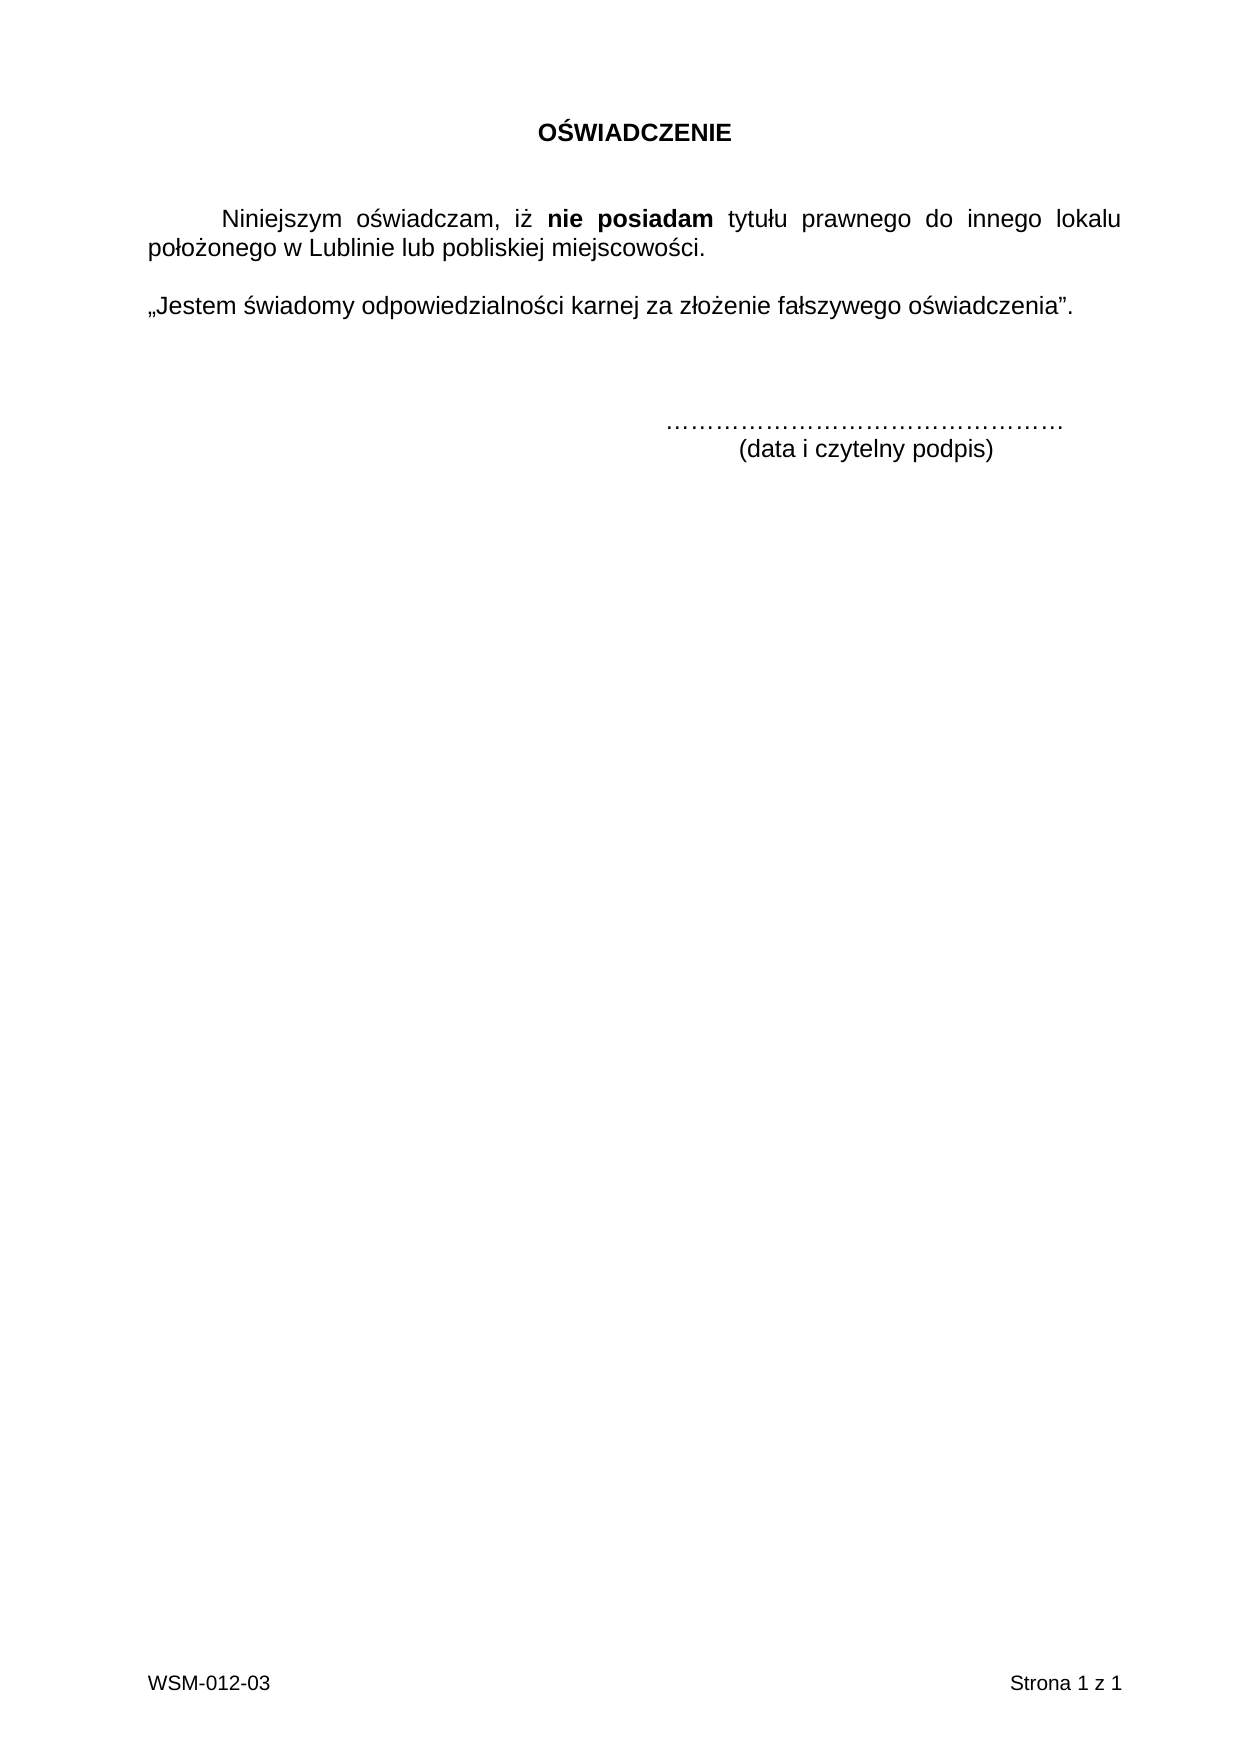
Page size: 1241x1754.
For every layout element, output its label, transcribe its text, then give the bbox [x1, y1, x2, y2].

text ………………………………………… [148, 406, 1122, 434]
text Niniejszym oświadczam, iż nie posiadam tytułu prawnego do innego lokalu położonego w Lublinie lub pobliskiej miejscowości. [148, 204, 1122, 262]
text (data i czytelny podpis) [148, 434, 1122, 463]
text OŚWIADCZENIE [148, 118, 1122, 147]
text „Jestem świadomy odpowiedzialności karnej za złożenie fałszywego oświadczenia”. [148, 291, 1122, 319]
